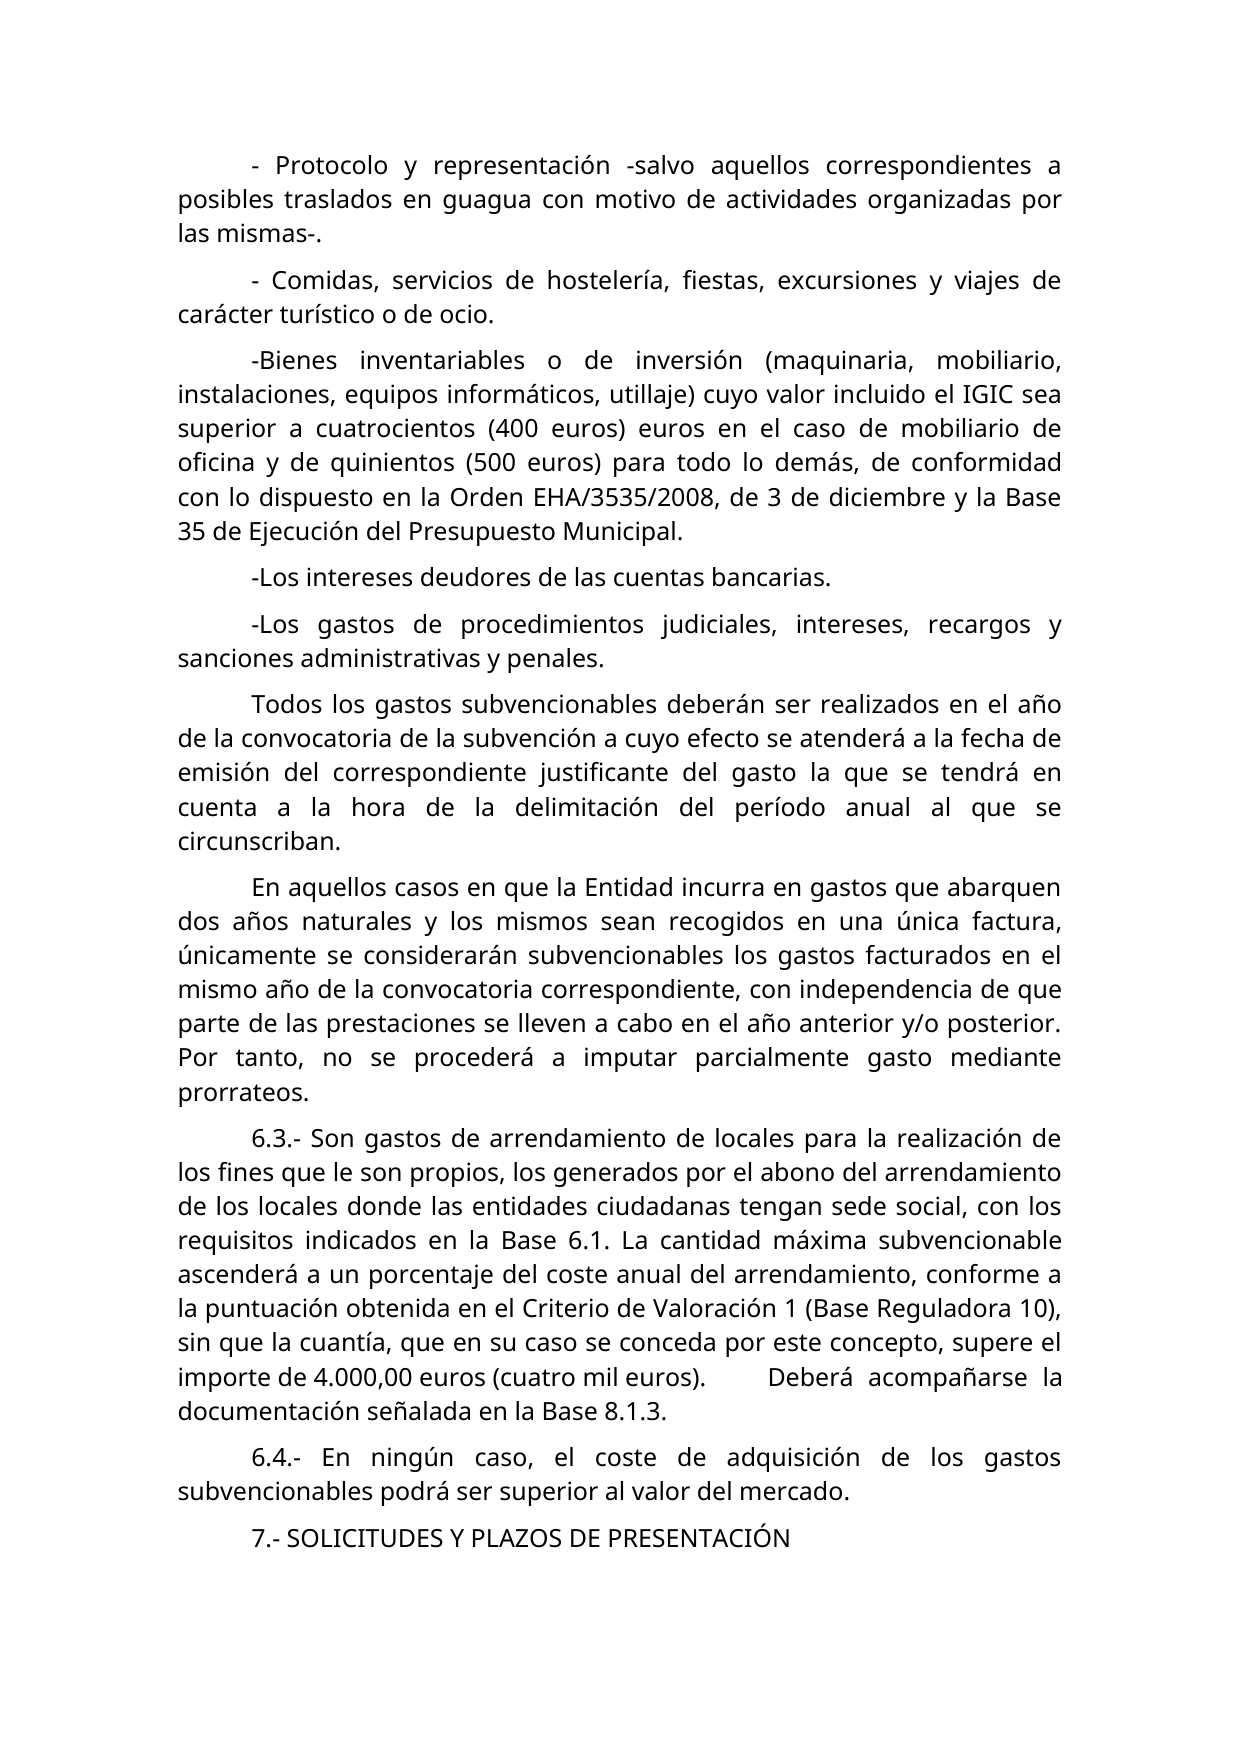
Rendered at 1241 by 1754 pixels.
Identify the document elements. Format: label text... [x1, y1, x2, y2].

text -Bienes inventariables o de inversión (maquinaria, mobiliario, instalaciones, equipos informáticos, utillaje) cuyo valor incluido el IGIC sea superior a cuatrocientos (400 euros) euros en el caso de mobiliario de oficina y de quinientos (500 euros) para todo lo demás, de conformidad con lo dispuesto en la Orden EHA/3535/2008, de 3 de diciembre y la Base 35 de Ejecución del Presupuesto Municipal. [177, 343, 1063, 547]
text Todos los gastos subvencionables deberán ser realizados en el año de la convocatoria de la subvención a cuyo efecto se atenderá a la fecha de emisión del correspondiente justificante del gasto la que se tendrá en cuenta a la hora de la delimitación del período anual al que se circunscriban. [177, 687, 1063, 857]
text 6.4.- En ningún caso, el coste de adquisición de los gastos subvencionables podrá ser superior al valor del mercado. [177, 1440, 1063, 1508]
text -Los intereses deudores de las cuentas bancarias. [177, 560, 1063, 594]
text En aquellos casos en que la Entidad incurra en gastos que abarquen dos años naturales y los mismos sean recogidos en una única factura, únicamente se considerarán subvencionables los gastos facturados en el mismo año de la convocatoria correspondiente, con independencia de que parte de las prestaciones se lleven a cabo en el año anterior y/o posterior. Por tanto, no se procederá a imputar parcialmente gasto mediante prorrateos. [177, 870, 1063, 1108]
text -Los gastos de procedimientos judiciales, intereses, recargos y sanciones administrativas y penales. [177, 606, 1063, 674]
text - Comidas, servicios de hostelería, fiestas, excursiones y viajes de carácter turístico o de ocio. [177, 262, 1063, 330]
text - Protocolo y representación -salvo aquellos correspondientes a posibles traslados en guagua con motivo de actividades organizadas por las mismas-. [177, 148, 1063, 250]
text 6.3.- Son gastos de arrendamiento de locales para la realización de los fines que le son propios, los generados por el abono del arrendamiento de los locales donde las entidades ciudadanas tengan sede social, con los requisitos indicados en la Base 6.1. La cantidad máxima subvencionable ascenderá a un porcentaje del coste anual del arrendamiento, conforme a la puntuación obtenida en el Criterio de Valoración 1 (Base Reguladora 10), sin que la cuantía, que en su caso se conceda por este concepto, supere el importe de 4.000,00 euros (cuatro mil euros). Deberá acompañarse la documentación señalada en la Base 8.1.3. [177, 1121, 1063, 1427]
text 7.- SOLICITUDES Y PLAZOS DE PRESENTACIÓN [177, 1520, 1063, 1554]
